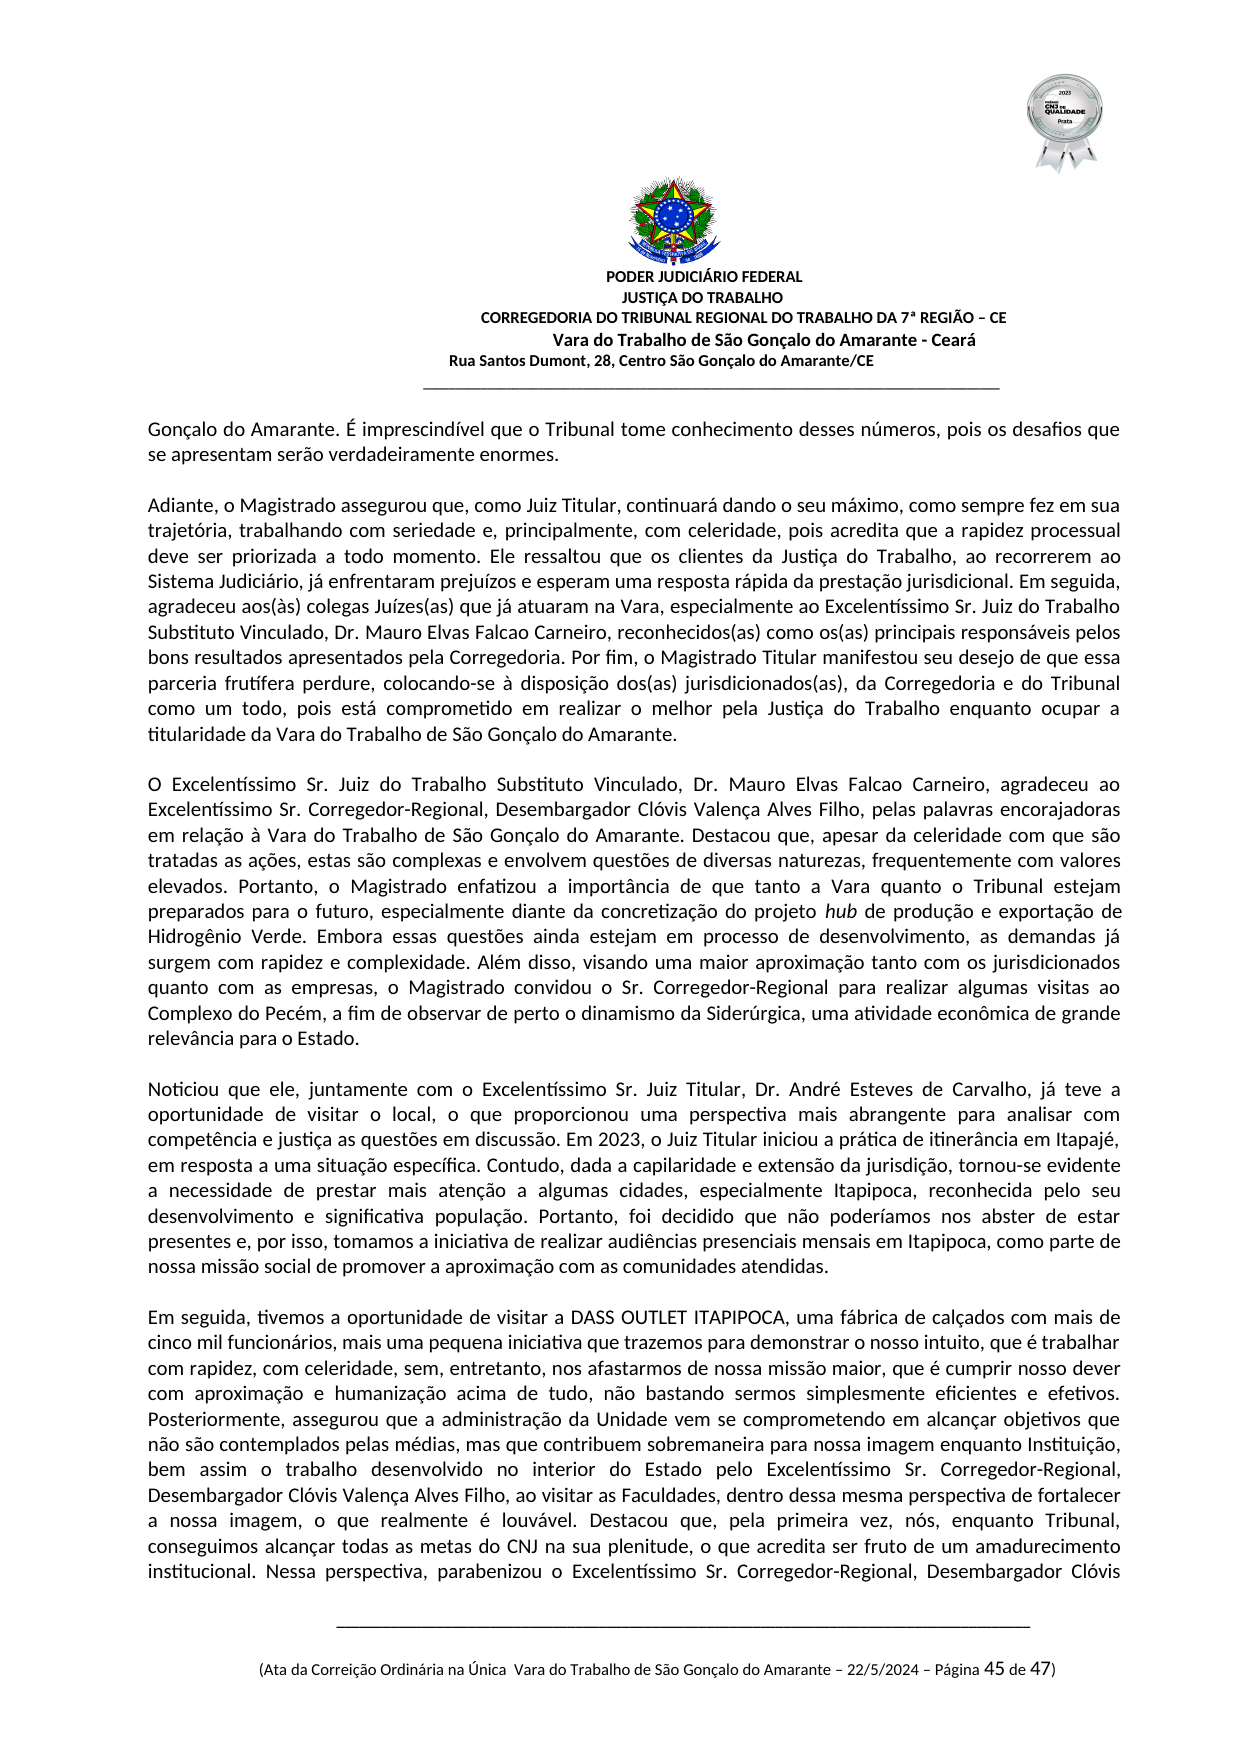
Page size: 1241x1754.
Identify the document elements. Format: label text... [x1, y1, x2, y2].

text Noticiou que ele, juntamente com o Excelentíssimo Sr. Juiz Titular, Dr. André Esteves de Carvalho, já teve a oportunidade de visitar o local, o que proporcionou uma perspectiva mais abrangente para analisar com competência e justiça as questões em discussão. Em 2023, o Juiz Titular iniciou a prática de itinerância em Itapajé, em resposta a uma situação específica. Contudo, dada a capilaridade e extensão da jurisdição, tornou-se evidente a necessidade de prestar mais atenção a algumas cidades, especialmente Itapipoca, reconhecida pelo seu desenvolvimento e significativa população. Portanto, foi decidido que não poderíamos nos abster de estar presentes e, por isso, tomamos a iniciativa de realizar audiências presenciais mensais em Itapipoca, como parte de nossa missão social de promover a aproximação com as comunidades atendidas. [148, 1076, 1123, 1279]
text Gonçalo do Amarante. É imprescindível que o Tribunal tome conhecimento desses números, pois os desafios que se apresentam serão verdadeiramente enormes. [148, 416, 1123, 467]
text O Excelentíssimo Sr. Juiz do Trabalho Substituto Vinculado, Dr. Mauro Elvas Falcao Carneiro, agradeceu ao Excelentíssimo Sr. Corregedor-Regional, Desembargador Clóvis Valença Alves Filho, pelas palavras encorajadoras em relação à Vara do Trabalho de São Gonçalo do Amarante. Destacou que, apesar da celeridade com que são tratadas as ações, estas são complexas e envolvem questões de diversas naturezas, frequentemente com valores elevados. Portanto, o Magistrado enfatizou a importância de que tanto a Vara quanto o Tribunal estejam preparados para o futuro, especialmente diante da concretização do projeto hub de produção e exportação de Hidrogênio Verde. Embora essas questões ainda estejam em processo de desenvolvimento, as demandas já surgem com rapidez e complexidade. Além disso, visando uma maior aproximação tanto com os jurisdicionados quanto com as empresas, o Magistrado convidou o Sr. Corregedor-Regional para realizar algumas visitas ao Complexo do Pecém, a fim de observar de perto o dinamismo da Siderúrgica, uma atividade econômica de grande relevância para o Estado. [148, 771, 1123, 1051]
picture [623, 175, 723, 267]
text Adiante, o Magistrado assegurou que, como Juiz Titular, continuará dando o seu máximo, como sempre fez em sua trajetória, trabalhando com seriedade e, principalmente, com celeridade, pois acredita que a rapidez processual deve ser priorizada a todo momento. Ele ressaltou que os clientes da Justiça do Trabalho, ao recorrerem ao Sistema Judiciário, já enfrentaram prejuízos e esperam uma resposta rápida da prestação jurisdicional. Em seguida, agradeceu aos(às) colegas Juízes(as) que já atuaram na Vara, especialmente ao Excelentíssimo Sr. Juiz do Trabalho Substituto Vinculado, Dr. Mauro Elvas Falcao Carneiro, reconhecidos(as) como os(as) principais responsáveis pelos bons resultados apresentados pela Corregedoria. Por fim, o Magistrado Titular manifestou seu desejo de que essa parceria frutífera perdure, colocando-se à disposição dos(as) jurisdicionados(as), da Corregedoria e do Tribunal como um todo, pois está comprometido em realizar o melhor pela Justiça do Trabalho enquanto ocupar a titularidade da Vara do Trabalho de São Gonçalo do Amarante. [148, 492, 1123, 746]
picture [1026, 73, 1104, 175]
text Em seguida, tivemos a oportunidade de visitar a DASS OUTLET ITAPIPOCA, uma fábrica de calçados com mais de cinco mil funcionários, mais uma pequena iniciativa que trazemos para demonstrar o nosso intuito, que é trabalhar com rapidez, com celeridade, sem, entretanto, nos afastarmos de nossa missão maior, que é cumprir nosso dever com aproximação e humanização acima de tudo, não bastando sermos simplesmente eficientes e efetivos. Posteriormente, assegurou que a administração da Unidade vem se comprometendo em alcançar objetivos que não são contemplados pelas médias, mas que contribuem sobremaneira para nossa imagem enquanto Instituição, bem assim o trabalho desenvolvido no interior do Estado pelo Excelentíssimo Sr. Corregedor-Regional, Desembargador Clóvis Valença Alves Filho, ao visitar as Faculdades, dentro dessa mesma perspectiva de fortalecer a nossa imagem, o que realmente é louvável. Destacou que, pela primeira vez, nós, enquanto Tribunal, conseguimos alcançar todas as metas do CNJ na sua plenitude, o que acredita ser fruto de um amadurecimento institucional. Nessa perspectiva, parabenizou o Excelentíssimo Sr. Corregedor-Regional, Desembargador Clóvis [148, 1304, 1123, 1584]
